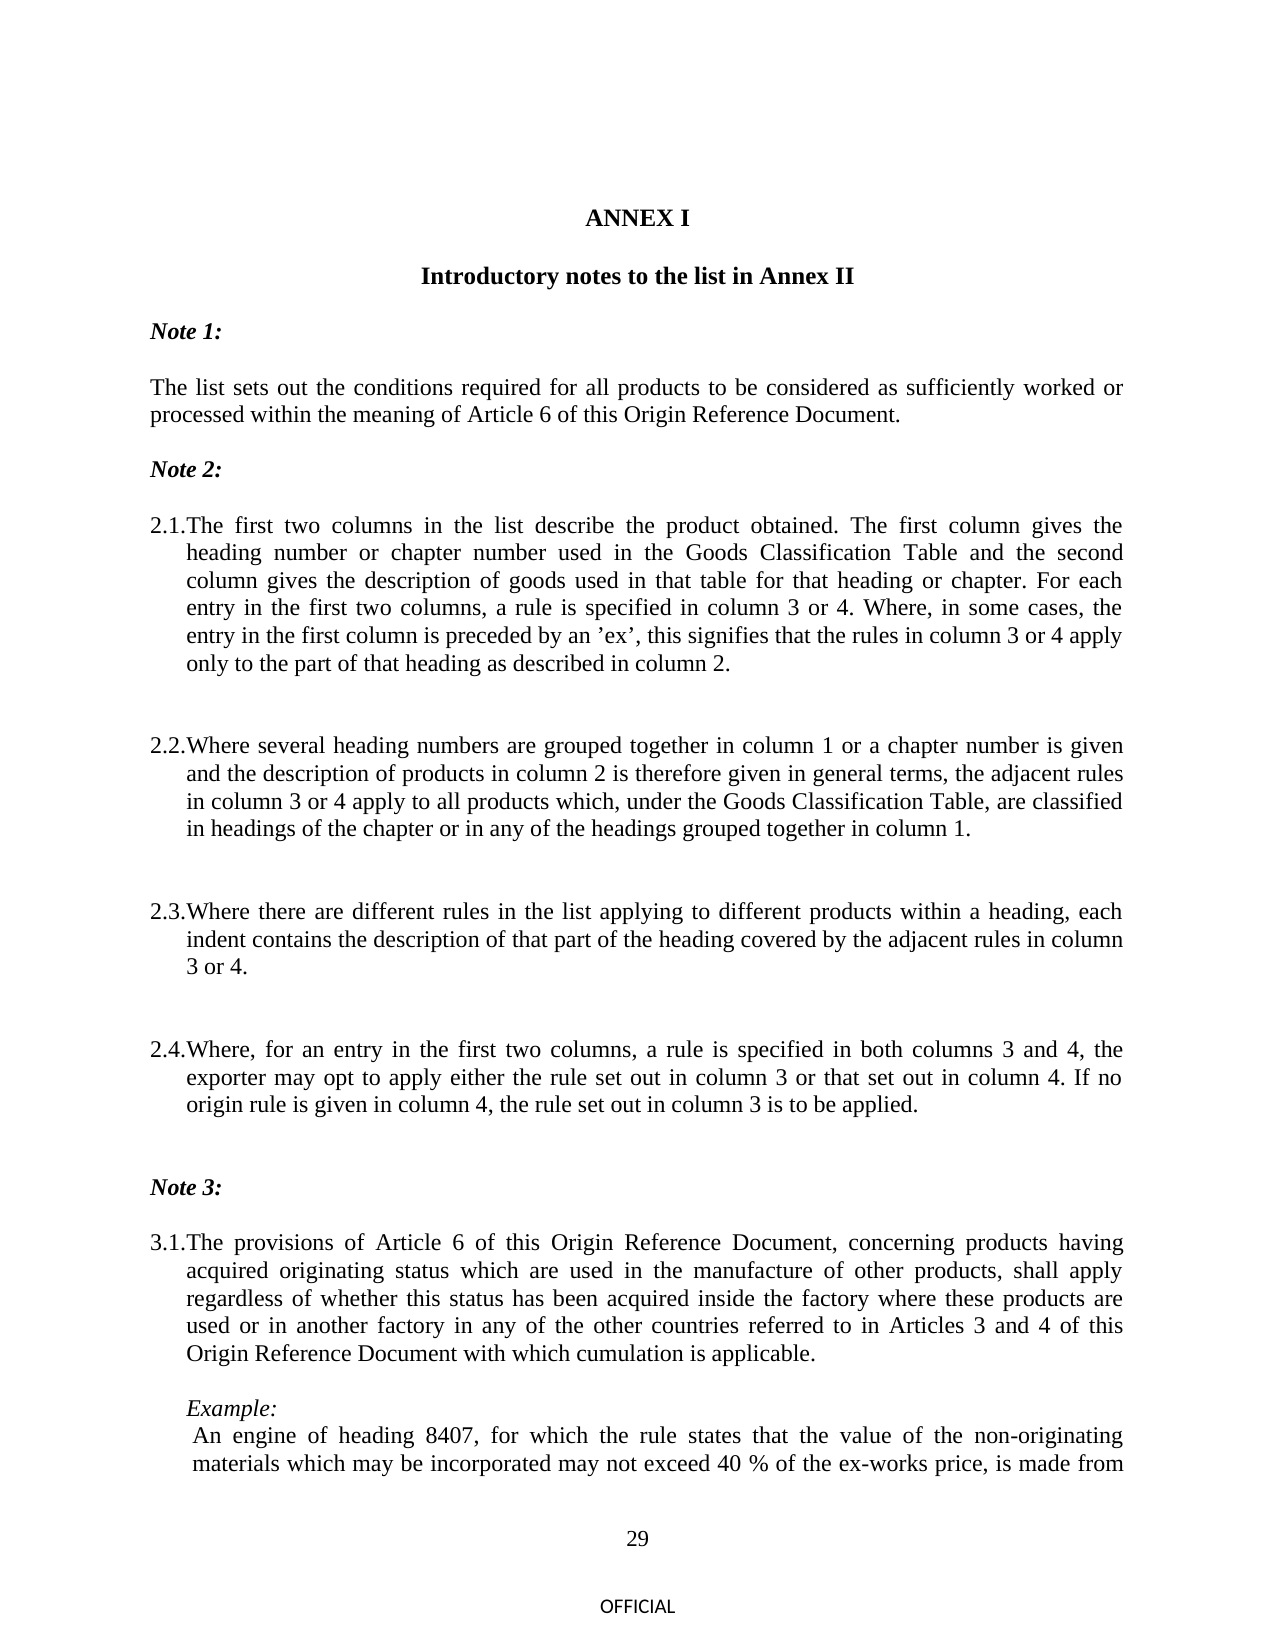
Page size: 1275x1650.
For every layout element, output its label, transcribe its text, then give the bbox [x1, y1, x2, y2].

text ANNEX I [150, 203, 1125, 232]
text Note 2: [150, 455, 1125, 483]
table_header 3.1. [150, 1228, 186, 1477]
table_header 2.2. [150, 731, 186, 897]
table_header The first two columns in the list describe the product obtained. The first column gives the heading number or chapter number used in the Goods Classification Table and the second column gives the description of goods used in that table for that heading or chapter. For each entry in the first two columns, a rule is specified in column 3 or 4. Where, in some cases, the entry in the first column is preceded by an ’ex’, this signifies that the rules in column 3 or 4 apply only to the part of that heading as described in column 2. [186, 511, 1125, 731]
table_header [186, 1422, 192, 1477]
table_header 2.4. [150, 1035, 186, 1173]
text Note 1: [150, 317, 1125, 345]
table_header Where, for an entry in the first two columns, a rule is specified in both columns 3 and 4, the exporter may opt to apply either the rule set out in column 3 or that set out in column 4. If no origin rule is given in column 4, the rule set out in column 3 is to be applied. [186, 1035, 1125, 1173]
table_header 2.3. [150, 897, 186, 1035]
table_header The provisions of Article 6 of this Origin Reference Document, concerning products having acquired originating status which are used in the manufacture of other products, shall apply regardless of whether this status has been acquired inside the factory where these products are used or in another factory in any of the other countries referred to in Articles 3 and 4 of this Origin Reference Document with which cumulation is applicable. Example: [186, 1228, 1125, 1422]
text The list sets out the conditions required for all products to be considered as sufficiently worked or processed within the meaning of Article 6 of this Origin Reference Document. [150, 373, 1125, 428]
table_header An engine of heading 8407, for which the rule states that the value of the non-originating materials which may be incorporated may not exceed 40 % of the ex-works price, is made from [192, 1422, 1125, 1477]
text Note 3: [150, 1173, 1125, 1201]
table_header Where several heading numbers are grouped together in column 1 or a chapter number is given and the description of products in column 2 is therefore given in general terms, the adjacent rules in column 3 or 4 apply to all products which, under the Goods Classification Table, are classified in headings of the chapter or in any of the headings grouped together in column 1. [186, 731, 1125, 897]
text Introductory notes to the list in Annex II [150, 261, 1125, 290]
table_header 2.1. [150, 511, 186, 731]
table_header Where there are different rules in the list applying to different products within a heading, each indent contains the description of that part of the heading covered by the adjacent rules in column 3 or 4. [186, 897, 1125, 1035]
